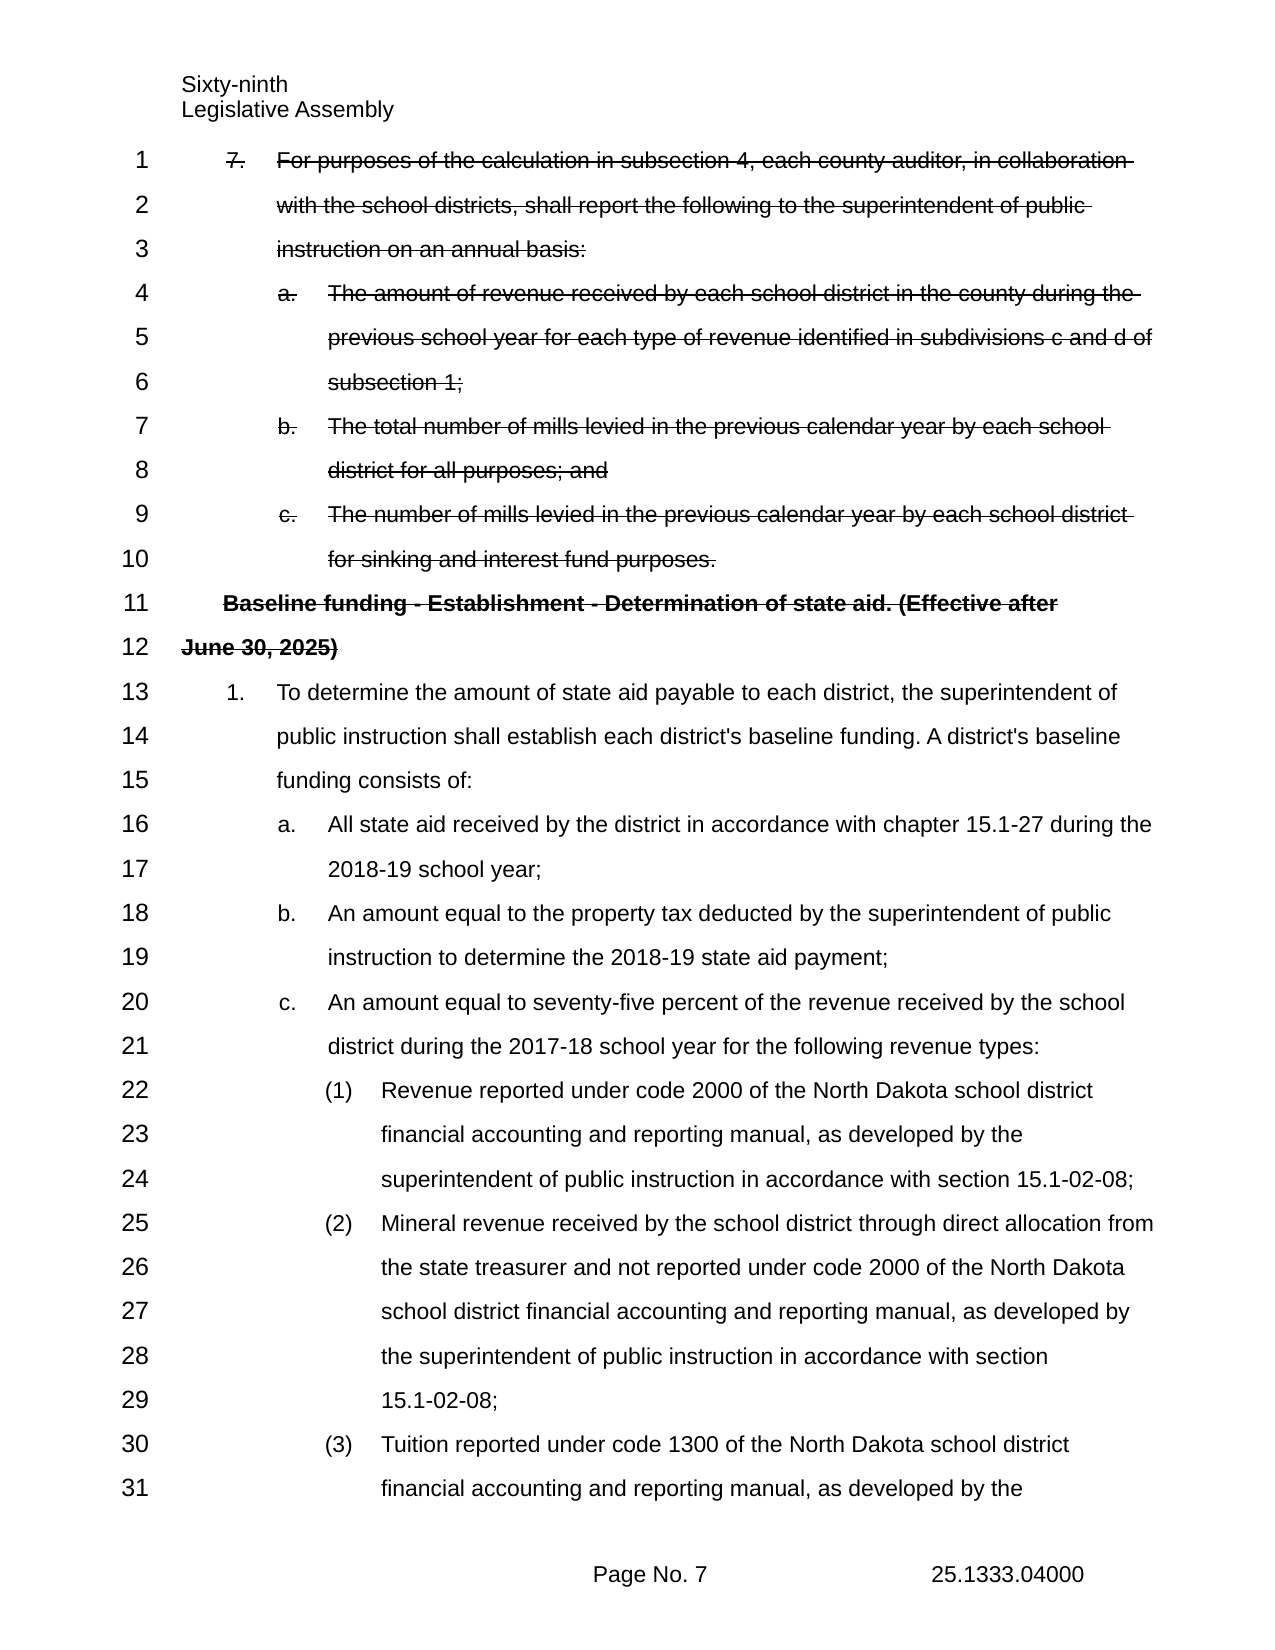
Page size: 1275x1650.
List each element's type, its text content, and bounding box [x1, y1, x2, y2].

text (1) Revenue reported under code 2000 of the North Dakota school district financial accounting and reporting manual, as developed by the superintendent of public instruction in accordance with section 15.1‑02‑08; [181, 1063, 1154, 1196]
text c. An amount equal to seventy‑five percent of the revenue received by the school district during the 2017‑18 school year for the following revenue types: [181, 974, 1154, 1063]
text 1. To determine the amount of state aid payable to each district, the superintendent of public instruction shall establish each district's baseline funding. A district's baseline funding consists of: [181, 664, 1154, 797]
text a. All state aid received by the district in accordance with chapter 15.1‑27 during the 2018‑19 school year; [181, 797, 1154, 886]
text b. An amount equal to the property tax deducted by the superintendent of public instruction to determine the 2018‑19 state aid payment; [181, 886, 1154, 974]
text b. The total number of mills levied in the previous calendar year by each school district for all purposes; and [181, 399, 1154, 487]
text a. The amount of revenue received by each school district in the county during the previous school year for each type of revenue identified in subdivisions c and d of subsection 1; [181, 266, 1154, 399]
text Baseline funding ‑ Establishment ‑ Determination of state aid. (Effective after June 30, 2025) [181, 576, 1154, 664]
text (2) Mineral revenue received by the school district through direct allocation from the state treasurer and not reported under code 2000 of the North Dakota school district financial accounting and reporting manual, as developed by the superintendent of public instruction in accordance with section 15.1‑02‑08; [181, 1196, 1154, 1417]
text (3) Tuition reported under code 1300 of the North Dakota school district financial accounting and reporting manual, as developed by the [181, 1417, 1154, 1506]
text 7. For purposes of the calculation in subsection 4, each county auditor, in collaboration with the school districts, shall report the following to the superintendent of public instruction on an annual basis: [181, 133, 1154, 266]
text c. The number of mills levied in the previous calendar year by each school district for sinking and interest fund purposes. [181, 487, 1154, 576]
